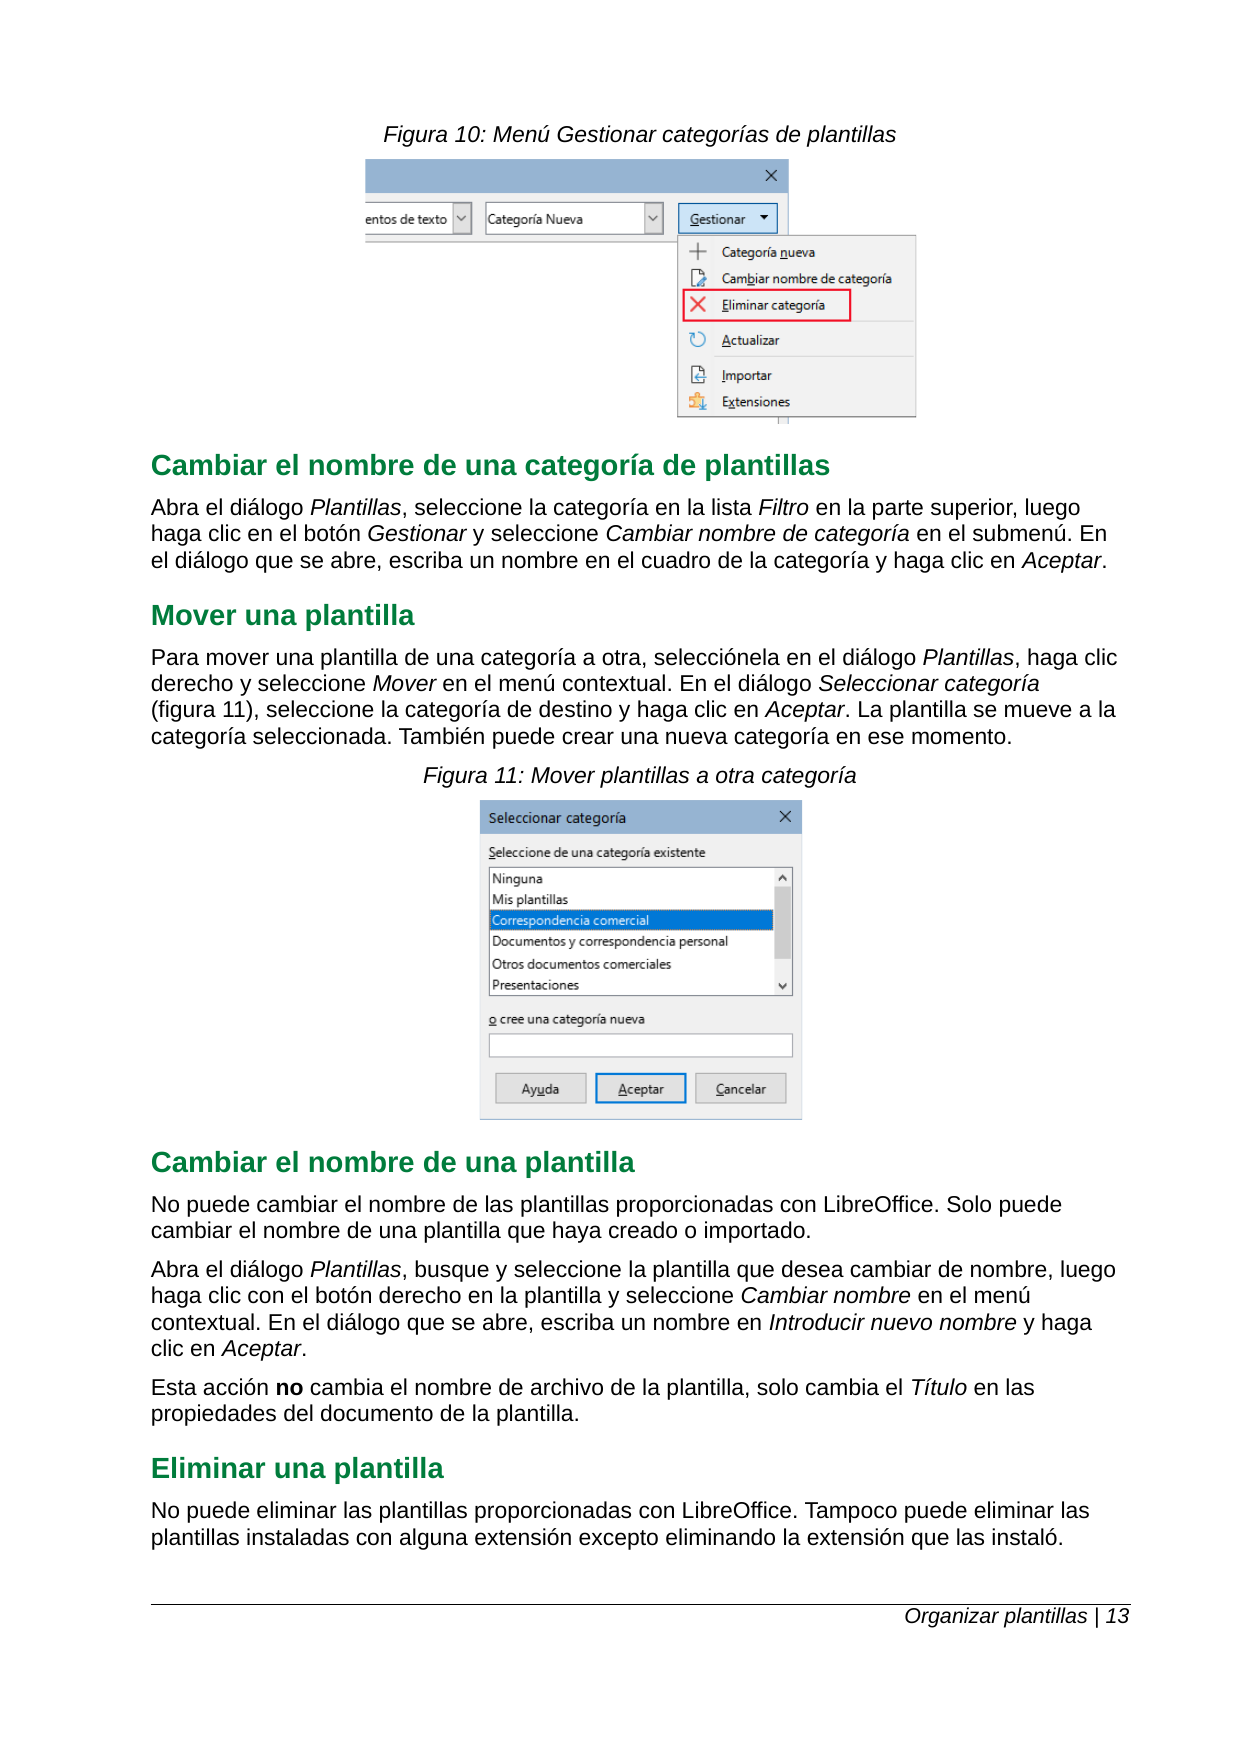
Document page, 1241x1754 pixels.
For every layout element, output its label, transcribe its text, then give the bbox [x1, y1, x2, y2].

subtitle Mover una plantilla [151, 598, 1131, 631]
text Abra el diálogo Plantillas, seleccione la categoría en la lista Filtro en la parte superior, luego haga clic en el botón Gestionar y seleccione Cambiar nombre de categoría en el submenú. En el diálogo que se abre, escriba un nombre en el cuadro de la categoría y haga clic en Aceptar. [151, 494, 1131, 573]
text Esta acción no cambia el nombre de archivo de la plantilla, solo cambia el Título en las propiedades del documento de la plantilla. [151, 1374, 1131, 1426]
text Para mover una plantilla de una categoría a otra, selecciónela en el diálogo Plantillas, haga clic derecho y seleccione Mover en el menú contextual. En el diálogo Seleccionar categoría (figura 11), seleccione la categoría de destino y haga clic en Aceptar. La plantilla se mueve a la categoría seleccionada. También puede crear una nueva categoría en ese momento. [151, 644, 1131, 749]
subtitle Cambiar el nombre de una plantilla [151, 1145, 1131, 1178]
text No puede eliminar las plantillas proporcionadas con LibreOffice. Tampoco puede eliminar las plantillas instaladas con alguna extensión excepto eliminando la extensión que las instaló. [151, 1497, 1131, 1550]
text No puede cambiar el nombre de las plantillas proporcionadas con LibreOffice. Solo puede cambiar el nombre de una plantilla que haya creado o importado. [151, 1191, 1131, 1243]
text Abra el diálogo Plantillas, busque y seleccione la plantilla que desea cambiar de nombre, luego haga clic con el botón derecho en la plantilla y seleccione Cambiar nombre en el menú contextual. En el diálogo que se abre, escriba un nombre en Introducir nuevo nombre y haga clic en Aceptar. [151, 1256, 1131, 1361]
subtitle Cambiar el nombre de una categoría de plantillas [151, 448, 1131, 482]
text Figura 10: Menú Gestionar categorías de plantillas [365, 121, 916, 147]
picture [479, 800, 803, 1120]
text Figura 11: Mover plantillas a otra categoría [423, 762, 859, 788]
subtitle Eliminar una plantilla [151, 1451, 1131, 1485]
picture [365, 159, 917, 424]
